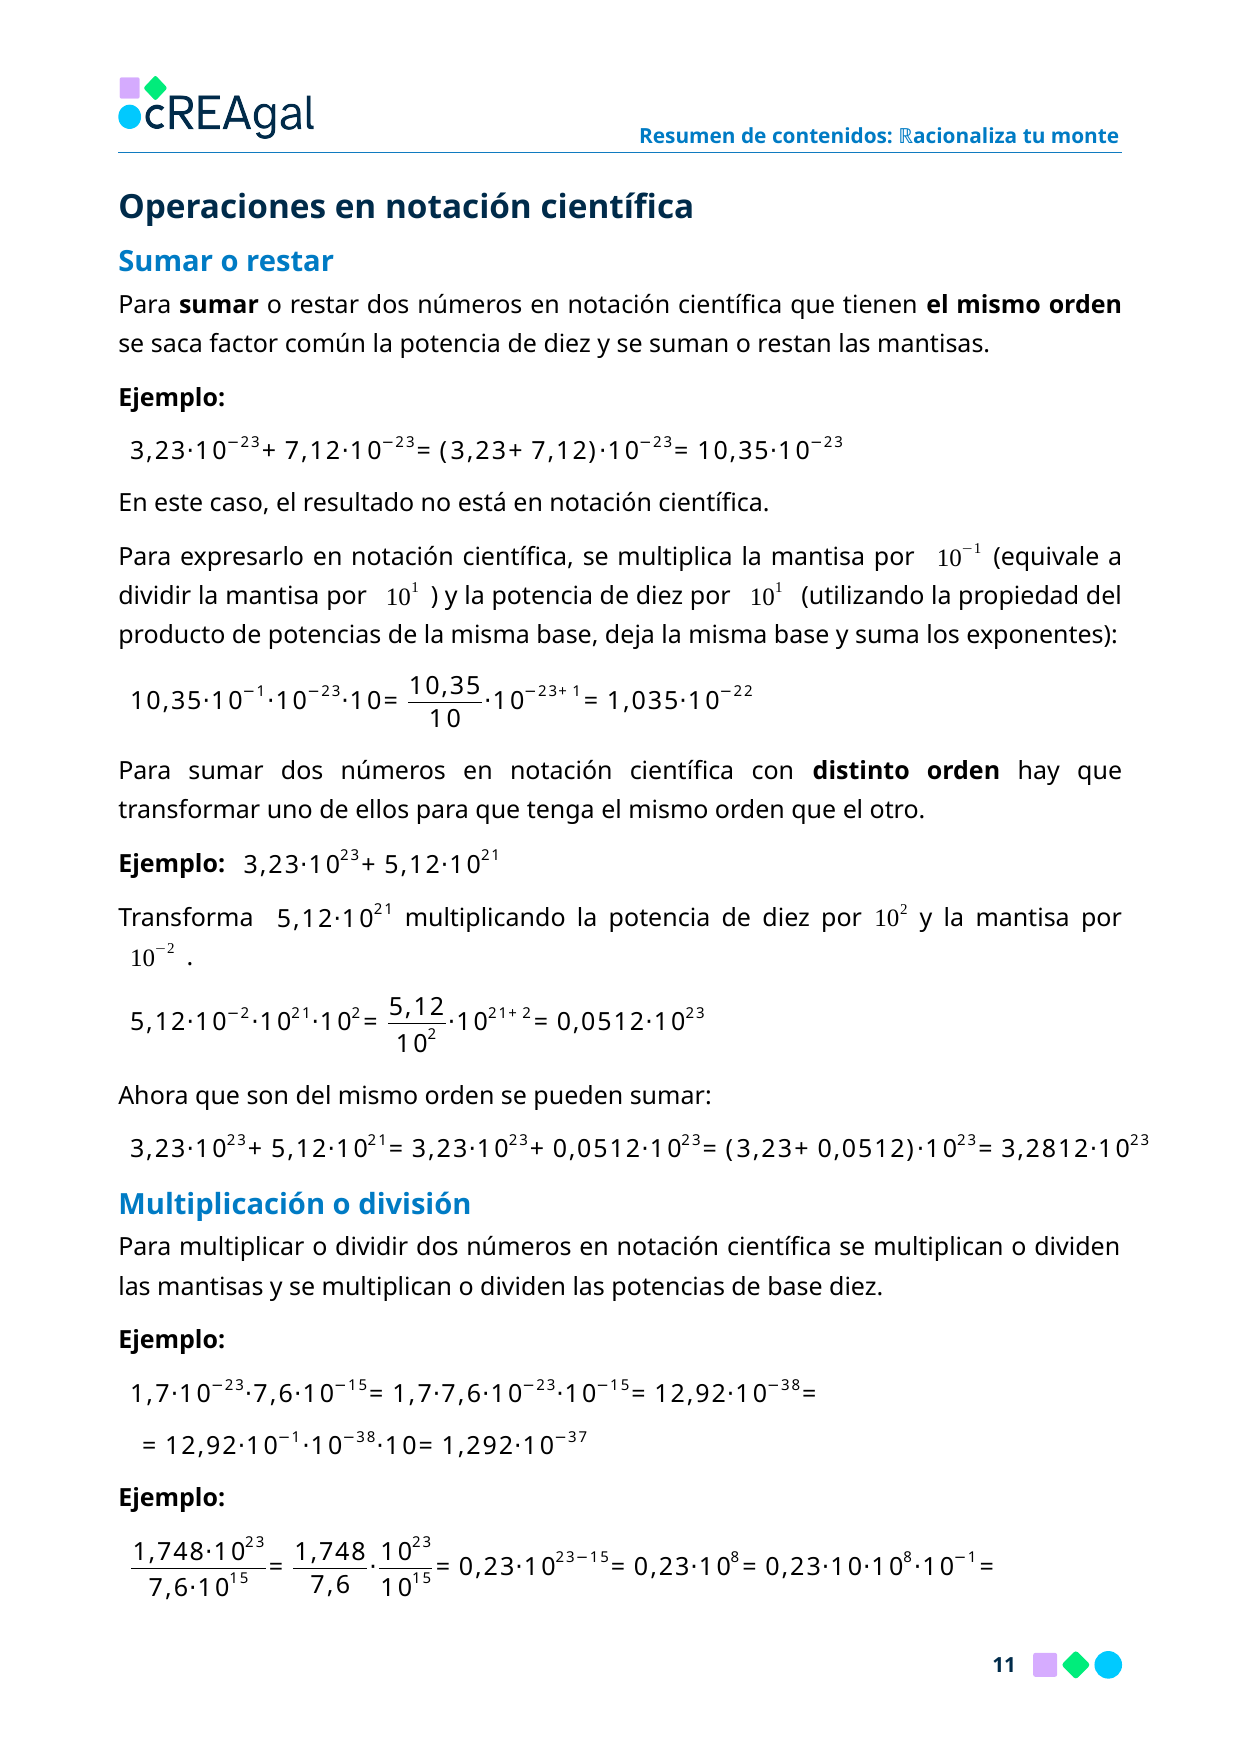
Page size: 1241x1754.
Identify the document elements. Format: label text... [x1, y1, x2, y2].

text Para sumar o restar dos números en notación científica que tienen el mismo orden se saca factor común la potencia de diez y se suman o restan las mantisas. [118, 286, 1122, 359]
text Ejemplo: [118, 1322, 1122, 1356]
text Ejemplo: [118, 379, 1122, 413]
text Para multiplicar o dividir dos números en notación científica se multiplican o dividen las mantisas y se multiplican o dividen las potencias de base diez. [118, 1229, 1122, 1302]
text Transforma multiplicando la potencia de diez pory la mantisa por. [118, 899, 1122, 973]
text Ahora que son del mismo orden se pueden sumar: [118, 1077, 1122, 1112]
text Para expresarlo en notación científica, se multiplica la mantisa por (equivale a dividir la mantisa por ) y la potencia de diez por (utilizando la propiedad del producto de potencias de la misma base, deja la misma base y suma los exponentes): [118, 539, 1122, 651]
text Ejemplo: [118, 1480, 1122, 1514]
picture [118, 76, 314, 139]
text Para sumar dos números en notación científica con distinto orden hay que transformar uno de ellos para que tenga el mismo orden que el otro. [118, 753, 1122, 826]
subtitle Sumar o restar [118, 241, 1122, 280]
subtitle Operaciones en notación científica [118, 182, 1122, 228]
text En este caso, el resultado no está en notación científica. [118, 485, 1122, 519]
text Ejemplo: [118, 846, 1122, 880]
subtitle Multiplicación o división [118, 1183, 1122, 1223]
